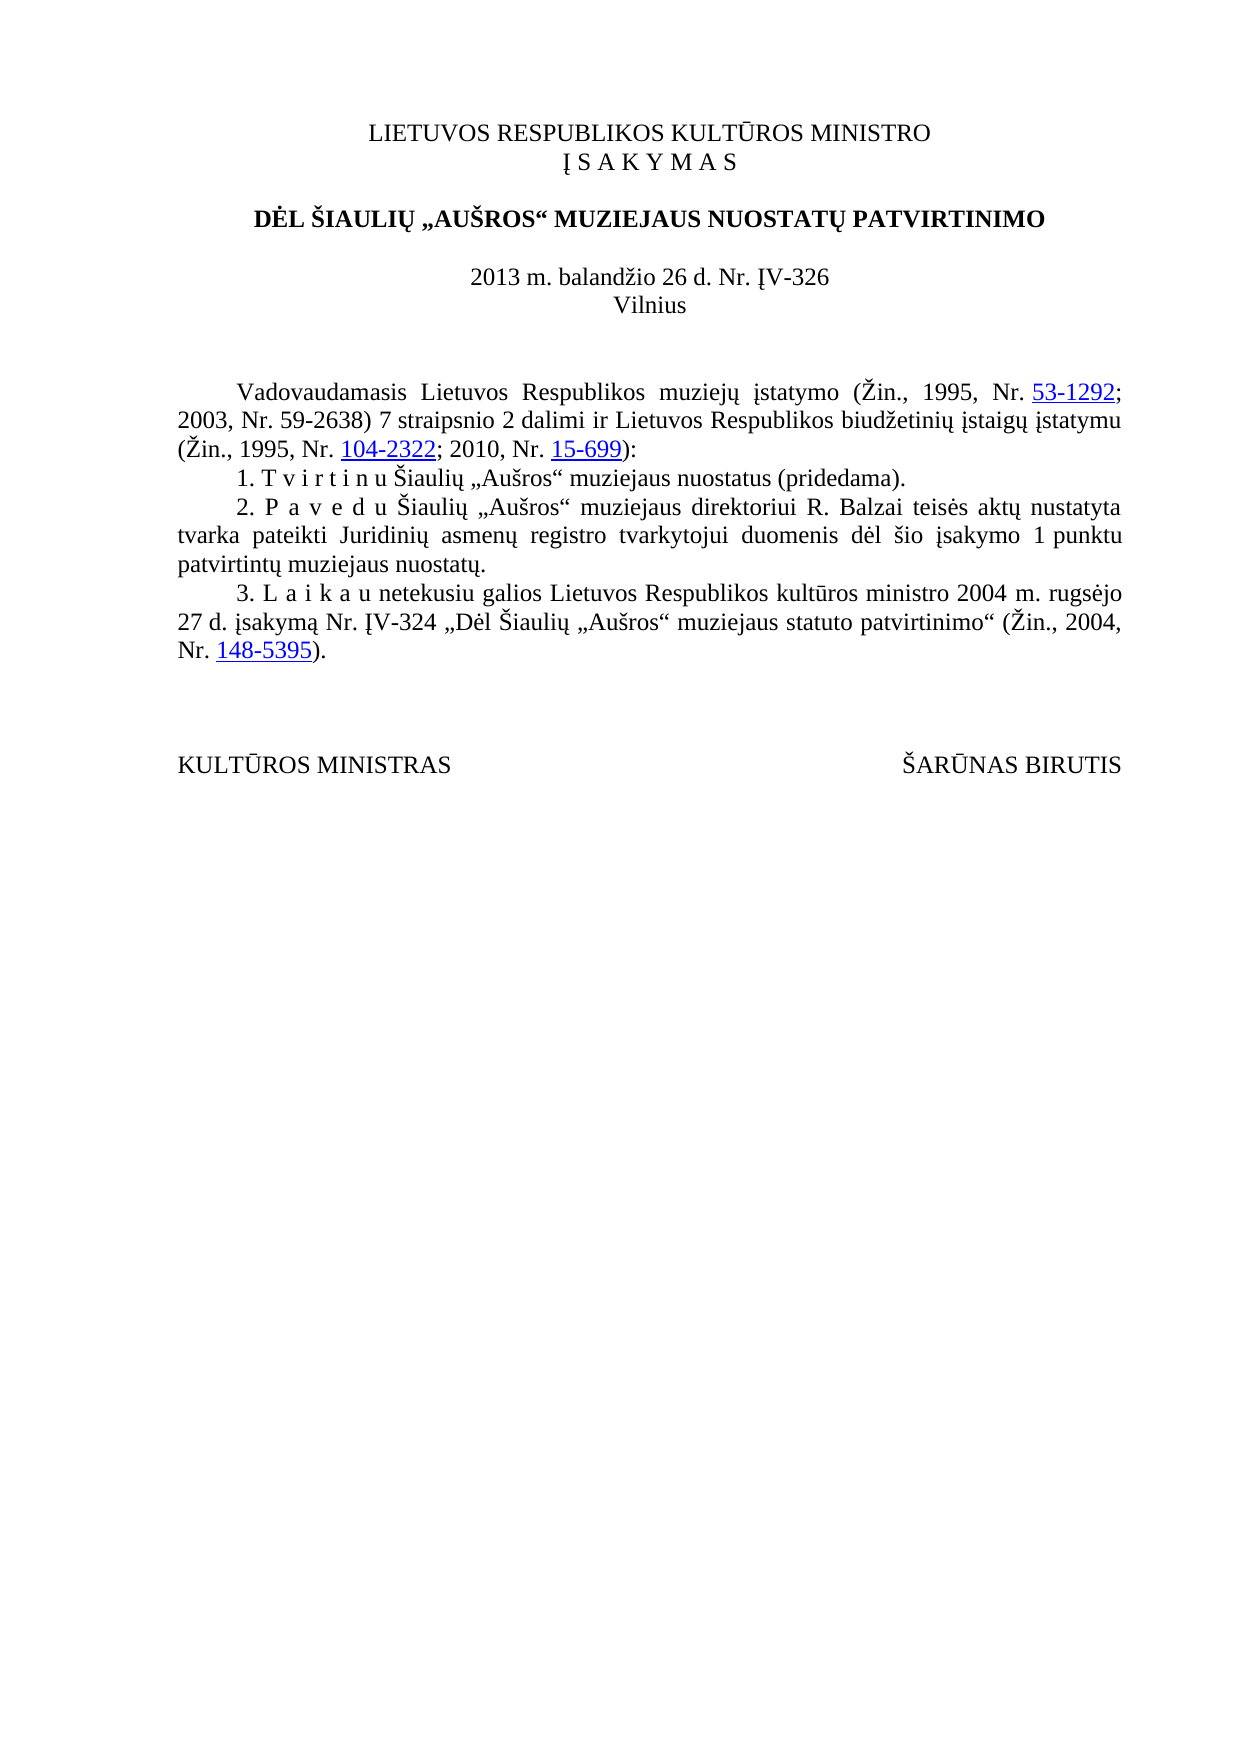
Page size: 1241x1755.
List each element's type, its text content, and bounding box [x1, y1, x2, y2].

text Kultūros ministras Šarūnas Birutis [177, 751, 1122, 779]
text 3. L a i k a u netekusiu galios Lietuvos Respublikos kultūros ministro 2004 m. rugsėjo 27 d. įsakymą Nr. ĮV-324 „Dėl Šiaulių „Aušros“ muziejaus statuto patvirtinimo“ (Žin., 2004, Nr. 148-5395). [177, 578, 1122, 664]
text Vadovaudamasis Lietuvos Respublikos muziejų įstatymo (Žin., 1995, Nr. 53-1292; 2003, Nr. 59-2638) 7 straipsnio 2 dalimi ir Lietuvos Respublikos biudžetinių įstaigų įstatymu (Žin., 1995, Nr. 104-2322; 2010, Nr. 15-699): [177, 377, 1122, 463]
text 1. T v i r t i n u Šiaulių „Aušros“ muziejaus nuostatus (pridedama). [177, 463, 1122, 492]
text DĖL ŠIAULIŲ „AUŠROS“ MUZIEJAUS NUOSTATŲ PATVIRTINIMO [177, 204, 1122, 233]
text LIETUVOS RESPUBLIKOS KULTŪROS MINISTRO [177, 118, 1122, 147]
text 2. P a v e d u Šiaulių „Aušros“ muziejaus direktoriui R. Balzai teisės aktų nustatyta tvarka pateikti Juridinių asmenų registro tvarkytojui duomenis dėl šio įsakymo 1 punktu patvirtintų muziejaus nuostatų. [177, 492, 1122, 578]
text Į S A K Y M A S [177, 147, 1122, 176]
text 2013 m. balandžio 26 d. Nr. ĮV-326 [177, 262, 1122, 291]
text Vilnius [177, 291, 1122, 319]
